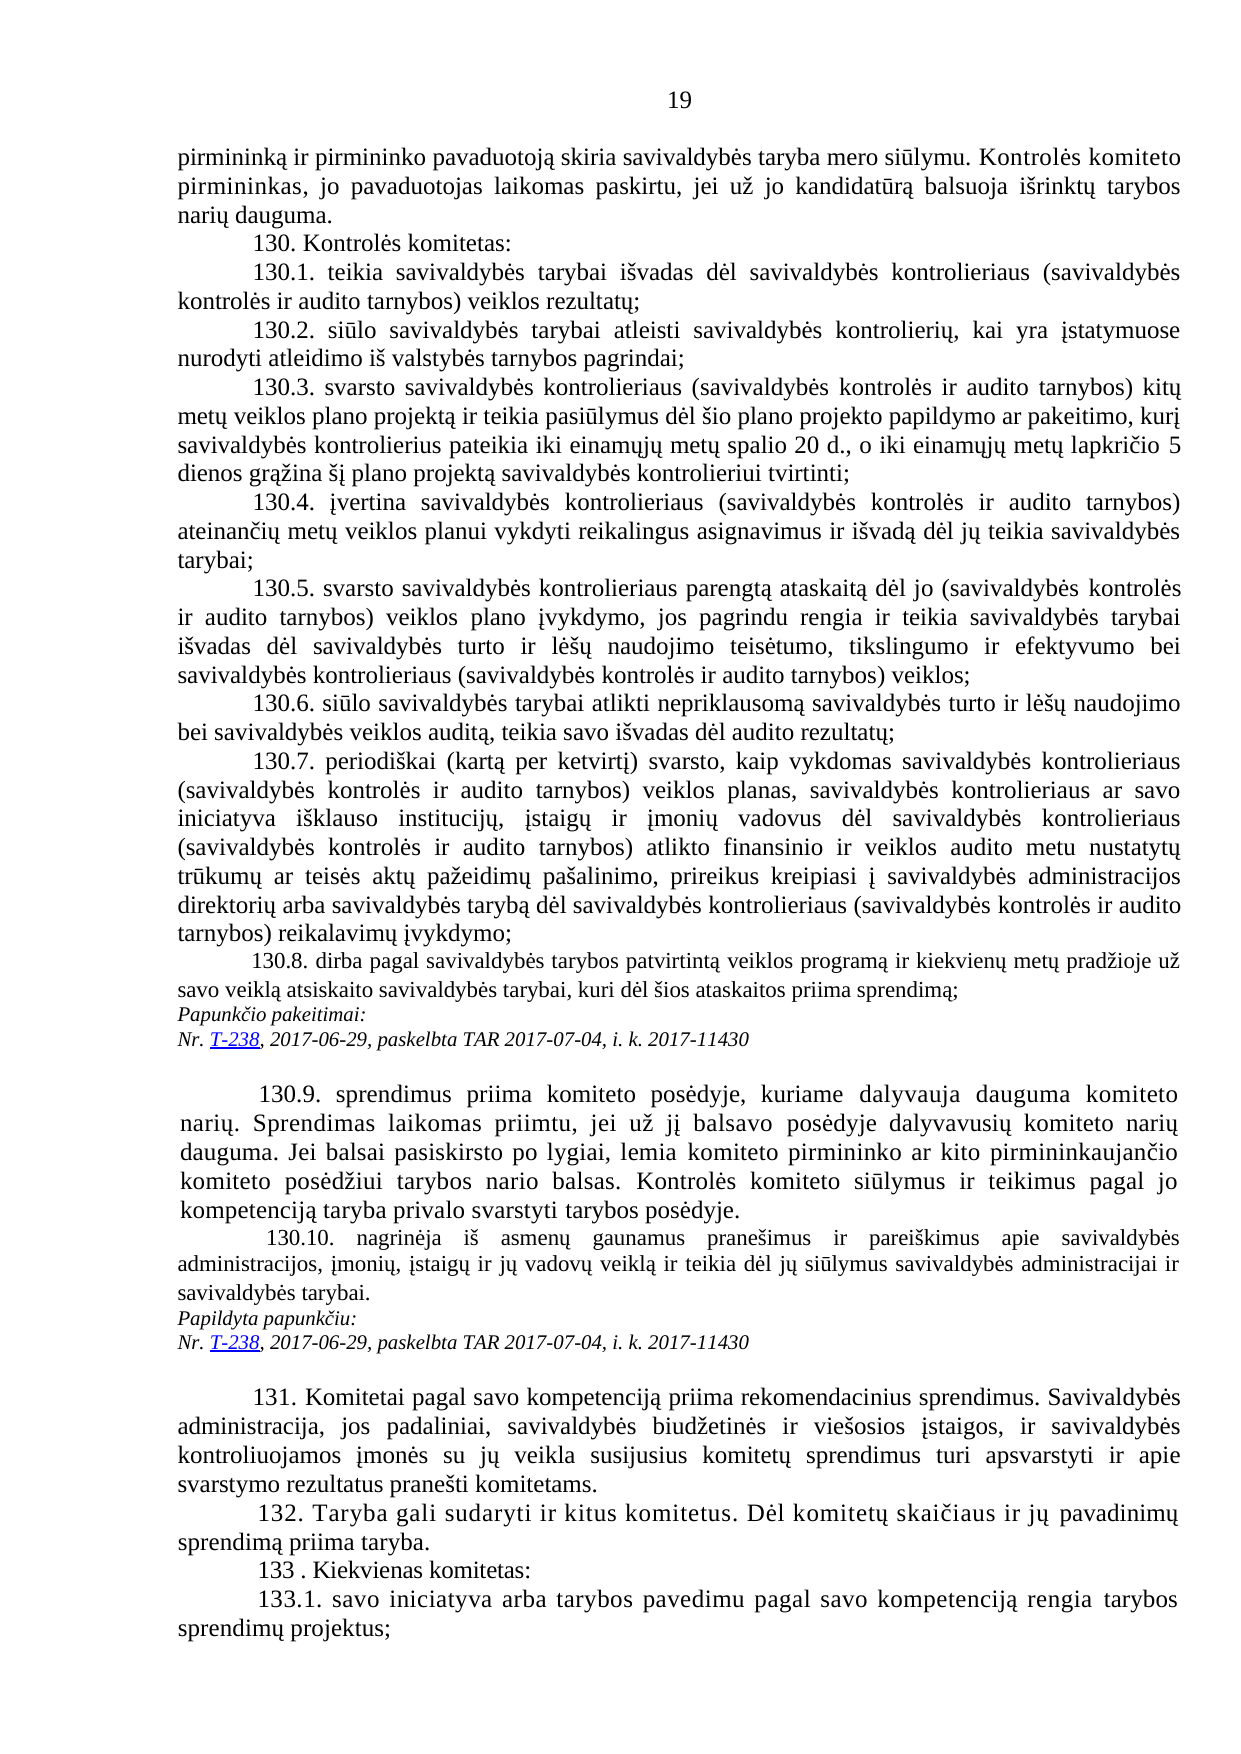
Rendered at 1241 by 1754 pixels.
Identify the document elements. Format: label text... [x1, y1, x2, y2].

text 130.5. svarsto savivaldybės kontrolieriaus parengtą ataskaitą dėl jo (savivaldybės kontrolės ir audito tarnybos) veiklos plano įvykdymo, jos pagrindu rengia ir teikia savivaldybės tarybai išvadas dėl savivaldybės turto ir lėšų naudojimo teisėtumo, tikslingumo ir efektyvumo bei savivaldybės kontrolieriaus (savivaldybės kontrolės ir audito tarnybos) veiklos; [177, 573, 1181, 688]
text 130.3. svarsto savivaldybės kontrolieriaus (savivaldybės kontrolės ir audito tarnybos) kitų metų veiklos plano projektą ir teikia pasiūlymus dėl šio plano projekto papildymo ar pakeitimo, kurį savivaldybės kontrolierius pateikia iki einamųjų metų spalio 20 d., o iki einamųjų metų lapkričio 5 dienos grąžina šį plano projektą savivaldybės kontrolieriui tvirtinti; [177, 372, 1181, 487]
text Nr. T-238, 2017-06-29, paskelbta TAR 2017-07-04, i. k. 2017-11430 [177, 1329, 1181, 1354]
text 132. Taryba gali sudaryti ir kitus komitetus. Dėl komitetų skaičiaus ir jų pavadinimų sprendimą priima taryba. [178, 1497, 1178, 1555]
text 133 . Kiekvienas komitetas: [257, 1555, 1181, 1584]
text 130.1. teikia savivaldybės tarybai išvadas dėl savivaldybės kontrolieriaus (savivaldybės kontrolės ir audito tarnybos) veiklos rezultatų; [177, 257, 1181, 315]
text 130.9. sprendimus priima komiteto posėdyje, kuriame dalyvauja dauguma komiteto narių. Sprendimas laikomas priimtu, jei už jį balsavo posėdyje dalyvavusių komiteto narių dauguma. Jei balsai pasiskirsto po lygiai, lemia komiteto pirmininko ar kito pirmininkaujančio komiteto posėdžiui tarybos nario balsas. Kontrolės komiteto siūlymus ir teikimus pagal jo kompetenciją taryba privalo svarstyti tarybos posėdyje. [180, 1079, 1179, 1224]
text 130.6. siūlo savivaldybės tarybai atlikti nepriklausomą savivaldybės turto ir lėšų naudojimo bei savivaldybės veiklos auditą, teikia savo išvadas dėl audito rezultatų; [177, 688, 1181, 746]
text 130.2. siūlo savivaldybės tarybai atleisti savivaldybės kontrolierių, kai yra įstatymuose nurodyti atleidimo iš valstybės tarnybos pagrindai; [177, 315, 1181, 372]
text 133.1. savo iniciatyva arba tarybos pavedimu pagal savo kompetenciją rengia tarybos sprendimų projektus; [178, 1584, 1178, 1642]
text 130.8. dirba pagal savivaldybės tarybos patvirtintą veiklos programą ir kiekvienų metų pradžioje už savo veiklą atsiskaito savivaldybės tarybai, kuri dėl šios ataskaitos priima sprendimą; [177, 947, 1181, 1002]
text 130. Kontrolės komitetas: [177, 228, 1181, 257]
text Nr. T-238, 2017-06-29, paskelbta TAR 2017-07-04, i. k. 2017-11430 [177, 1026, 1181, 1051]
text 130.10. nagrinėja iš asmenų gaunamus pranešimus ir pareiškimus apie savivaldybės administracijos, įmonių, įstaigų ir jų vadovų veiklą ir teikia dėl jų siūlymus savivaldybės administracijai ir savivaldybės tarybai. [177, 1224, 1181, 1306]
text Papunkčio pakeitimai: [177, 1002, 1181, 1026]
text Papildyta papunkčiu: [177, 1306, 1181, 1329]
text 130.4. įvertina savivaldybės kontrolieriaus (savivaldybės kontrolės ir audito tarnybos) ateinančių metų veiklos planui vykdyti reikalingus asignavimus ir išvadą dėl jų teikia savivaldybės tarybai; [177, 487, 1181, 573]
text pirmininką ir pirmininko pavaduotoją skiria savivaldybės taryba mero siūlymu. Kontrolės komiteto pirmininkas, jo pavaduotojas laikomas paskirtu, jei už jo kandidatūrą balsuoja išrinktų tarybos narių dauguma. [177, 142, 1181, 228]
text 131. Komitetai pagal savo kompetenciją priima rekomendacinius sprendimus. Savivaldybės administracija, jos padaliniai, savivaldybės biudžetinės ir viešosios įstaigos, ir savivaldybės kontroliuojamos įmonės su jų veikla susijusius komitetų sprendimus turi apsvarstyti ir apie svarstymo rezultatus pranešti komitetams. [177, 1382, 1181, 1497]
text 130.7. periodiškai (kartą per ketvirtį) svarsto, kaip vykdomas savivaldybės kontrolieriaus (savivaldybės kontrolės ir audito tarnybos) veiklos planas, savivaldybės kontrolieriaus ar savo iniciatyva išklauso institucijų, įstaigų ir įmonių vadovus dėl savivaldybės kontrolieriaus (savivaldybės kontrolės ir audito tarnybos) atlikto finansinio ir veiklos audito metu nustatytų trūkumų ar teisės aktų pažeidimų pašalinimo, prireikus kreipiasi į savivaldybės administracijos direktorių arba savivaldybės tarybą dėl savivaldybės kontrolieriaus (savivaldybės kontrolės ir audito tarnybos) reikalavimų įvykdymo; [177, 746, 1181, 947]
